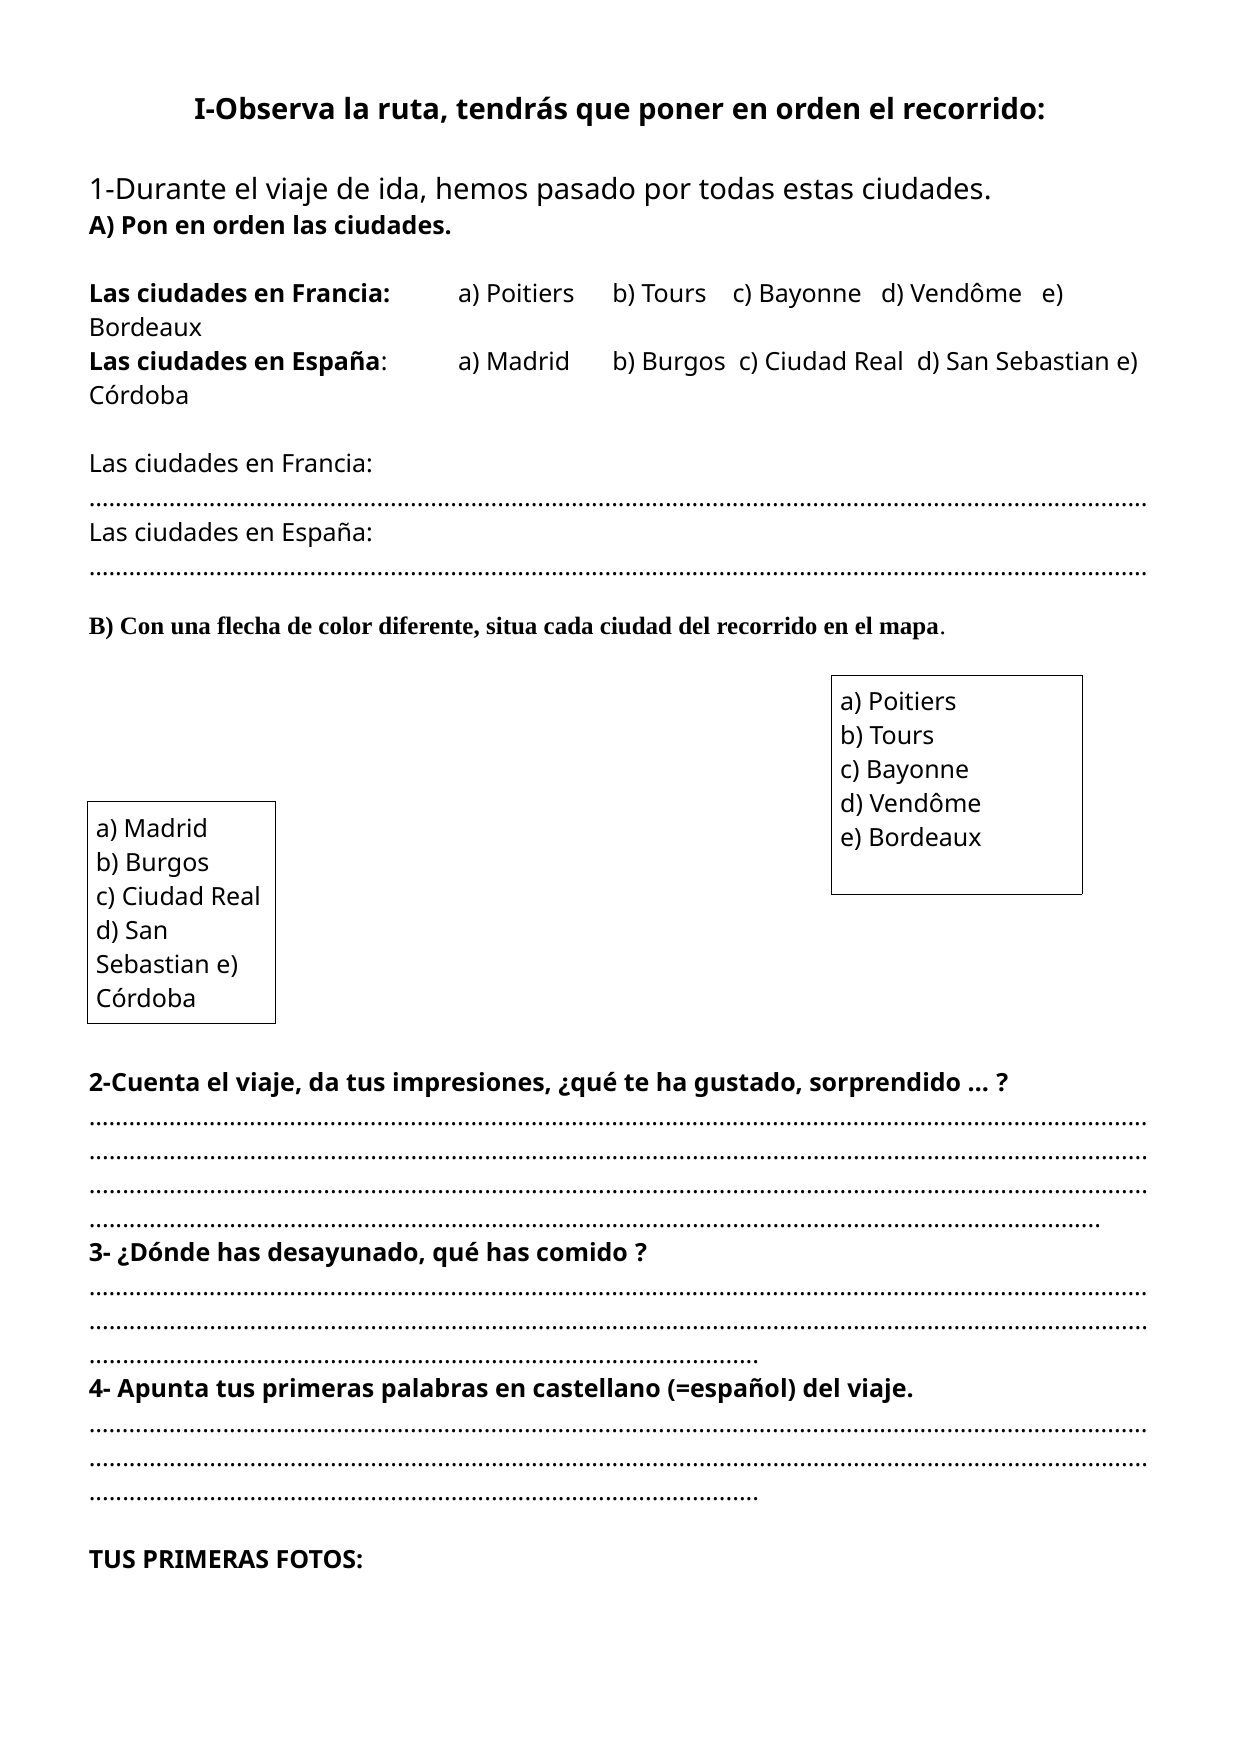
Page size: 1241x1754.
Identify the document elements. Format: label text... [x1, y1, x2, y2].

text 1-Durante el viaje de ida, hemos pasado por todas estas ciudades. [88, 168, 1152, 208]
text b) Tours [840, 718, 1073, 752]
text c) Bayonne [840, 752, 1073, 786]
text 3- ¿Dónde has desayunado, qué has comido ? …............................................................................................................................................................................................................................................................................................................................................................................................................................. [88, 1235, 1152, 1371]
text d) Vendôme [840, 786, 1073, 820]
text a) Madrid b) Burgos c) Ciudad Real d) San Sebastian e) Córdoba [96, 810, 266, 1014]
text Las ciudades en Francia: a) Poitiers b) Tours c) Bayonne d) Vendôme e) Bordeaux [88, 276, 1152, 344]
text I-Observa la ruta, tendrás que poner en orden el recorrido: [88, 88, 1152, 128]
text a) Poitiers [840, 684, 1073, 718]
text Las ciudades en España: …........................................................................................................................................................... [88, 514, 1152, 582]
text e) Bordeaux [840, 820, 1073, 854]
text A) Pon en orden las ciudades. [88, 208, 1152, 242]
text Las ciudades en Francia: …........................................................................................................................................................... [88, 446, 1152, 514]
text 2-Cuenta el viaje, da tus impresiones, ¿qué te ha gustado, sorprendido … ? [88, 1064, 1152, 1099]
text ….............................................................................................................................................................................................................................................................................................................................................................................................................................................................................................................................................................................................................................................. [88, 1099, 1152, 1235]
text TUS PRIMERAS FOTOS: [88, 1541, 1152, 1576]
text B) Con una flecha de color diferente, situa cada ciudad del recorrido en el mapa. [88, 611, 1152, 640]
text 4- Apunta tus primeras palabras en castellano (=español) del viaje. …............................................................................................................................................................................................................................................................................................................................................................................................................................. [88, 1371, 1152, 1507]
text Las ciudades en España: a) Madrid b) Burgos c) Ciudad Real d) San Sebastian e) Córdoba [88, 344, 1152, 412]
